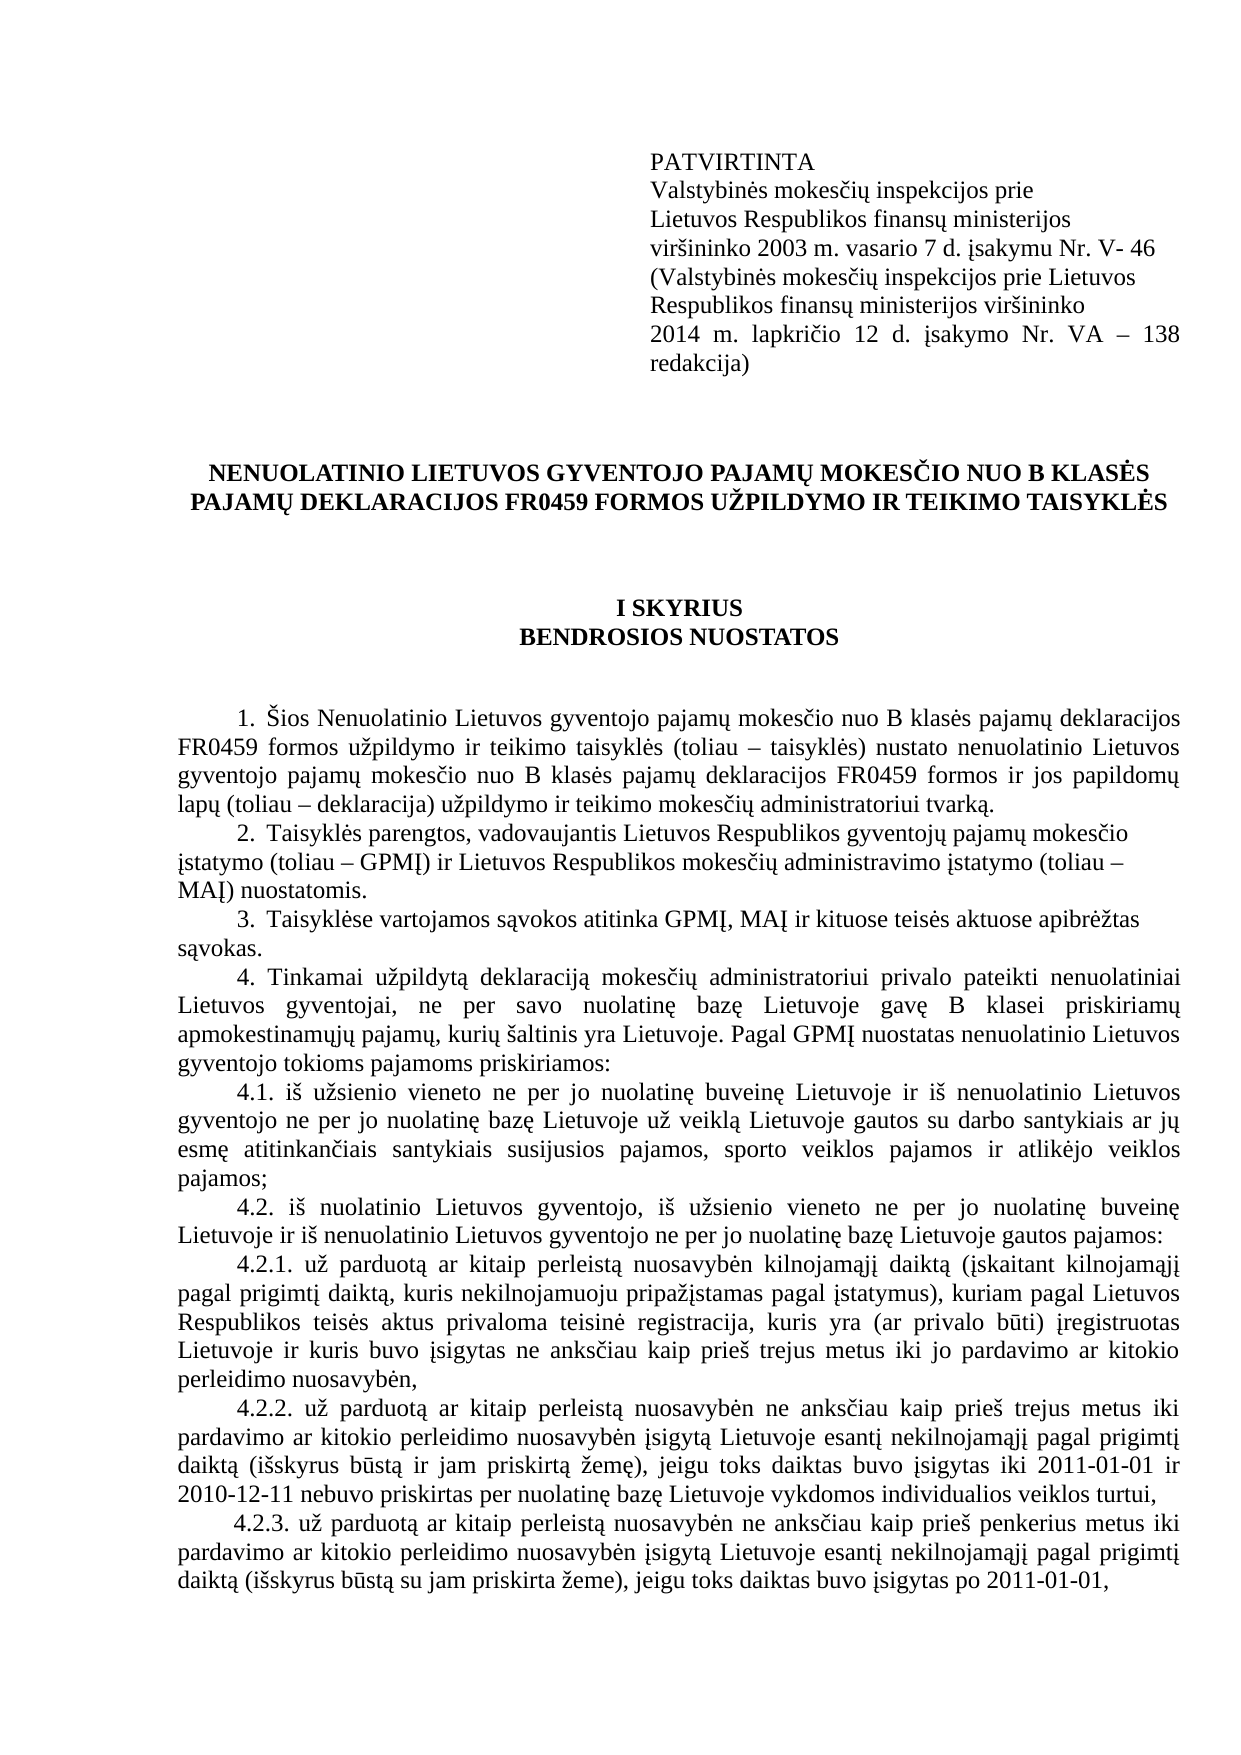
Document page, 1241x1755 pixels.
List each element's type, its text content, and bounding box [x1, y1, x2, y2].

text Valstybinės mokesčių inspekcijos prie [650, 176, 1181, 204]
text 2014 m. lapkričio 12 d. įsakymo Nr. VA – 138 redakcija) [650, 319, 1181, 377]
text 4.2. iš nuolatinio Lietuvos gyventojo, iš užsienio vieneto ne per jo nuolatinę buveinę Lietuvoje ir iš nenuolatinio Lietuvos gyventojo ne per jo nuolatinę bazę Lietuvoje gautos pajamos: [177, 1192, 1181, 1249]
text Lietuvos Respublikos finansų ministerijos [650, 204, 1181, 233]
text (Valstybinės mokesčių inspekcijos prie Lietuvos [650, 262, 1181, 291]
text 1. Šios Nenuolatinio Lietuvos gyventojo pajamų mokesčio nuo B klasės pajamų deklaracijos FR0459 formos užpildymo ir teikimo taisyklės (toliau – taisyklės) nustato nenuolatinio Lietuvos gyventojo pajamų mokesčio nuo B klasės pajamų deklaracijos FR0459 formos ir jos papildomų lapų (toliau – deklaracija) užpildymo ir teikimo mokesčių administratoriui tvarką. [177, 703, 1181, 818]
text 4.2.2. už parduotą ar kitaip perleistą nuosavybėn ne anksčiau kaip prieš trejus metus iki pardavimo ar kitokio perleidimo nuosavybėn įsigytą Lietuvoje esantį nekilnojamąjį pagal prigimtį daiktą (išskyrus būstą ir jam priskirtą žemę), jeigu toks daiktas buvo įsigytas iki 2011-01-01 ir 2010-12-11 nebuvo priskirtas per nuolatinę bazę Lietuvoje vykdomos individualios veiklos turtui, [177, 1393, 1181, 1508]
text 4. Tinkamai užpildytą deklaraciją mokesčių administratoriui privalo pateikti nenuolatiniai Lietuvos gyventojai, ne per savo nuolatinę bazę Lietuvoje gavę B klasei priskiriamų apmokestinamųjų pajamų, kurių šaltinis yra Lietuvoje. Pagal GPMĮ nuostatas nenuolatinio Lietuvos gyventojo tokioms pajamoms priskiriamos: [177, 962, 1181, 1077]
text BENDROSIOS NUOSTATOS [177, 622, 1181, 650]
text I SKYRIUS [177, 593, 1181, 622]
text 3. Taisyklėse vartojamos sąvokos atitinka GPMĮ, MAĮ ir kituose teisės aktuose apibrėžtas sąvokas. [177, 904, 1181, 962]
text viršininko 2003 m. vasario 7 d. įsakymu Nr. V- 46 [650, 233, 1193, 262]
text 4.1. iš užsienio vieneto ne per jo nuolatinę buveinę Lietuvoje ir iš nenuolatinio Lietuvos gyventojo ne per jo nuolatinę bazę Lietuvoje už veiklą Lietuvoje gautos su darbo santykiais ar jų esmę atitinkančiais santykiais susijusios pajamos, sporto veiklos pajamos ir atlikėjo veiklos pajamos; [177, 1077, 1181, 1192]
text 4.2.3. už parduotą ar kitaip perleistą nuosavybėn ne anksčiau kaip prieš penkerius metus iki pardavimo ar kitokio perleidimo nuosavybėn įsigytą Lietuvoje esantį nekilnojamąjį pagal prigimtį daiktą (išskyrus būstą su jam priskirta žeme), jeigu toks daiktas buvo įsigytas po 2011-01-01, [177, 1508, 1181, 1594]
text NENUOLATINIO LIETUVOS GYVENTOJO PAJAMŲ MOKESČIO NUO B KLASĖS PAJAMŲ DEKLARACIJOS FR0459 FORMOS UŽPILDYMO IR TEIKIMO TAISYKLĖS [177, 458, 1181, 516]
text 2. Taisyklės parengtos, vadovaujantis Lietuvos Respublikos gyventojų pajamų mokesčio įstatymo (toliau – GPMĮ) ir Lietuvos Respublikos mokesčių administravimo įstatymo (toliau – MAĮ) nuostatomis. [177, 818, 1181, 904]
text 4.2.1. už parduotą ar kitaip perleistą nuosavybėn kilnojamąjį daiktą (įskaitant kilnojamąjį pagal prigimtį daiktą, kuris nekilnojamuoju pripažįstamas pagal įstatymus), kuriam pagal Lietuvos Respublikos teisės aktus privaloma teisinė registracija, kuris yra (ar privalo būti) įregistruotas Lietuvoje ir kuris buvo įsigytas ne anksčiau kaip prieš trejus metus iki jo pardavimo ar kitokio perleidimo nuosavybėn, [177, 1249, 1181, 1393]
text Respublikos finansų ministerijos viršininko [650, 291, 1181, 319]
text PATVIRTINTA [650, 147, 1181, 176]
